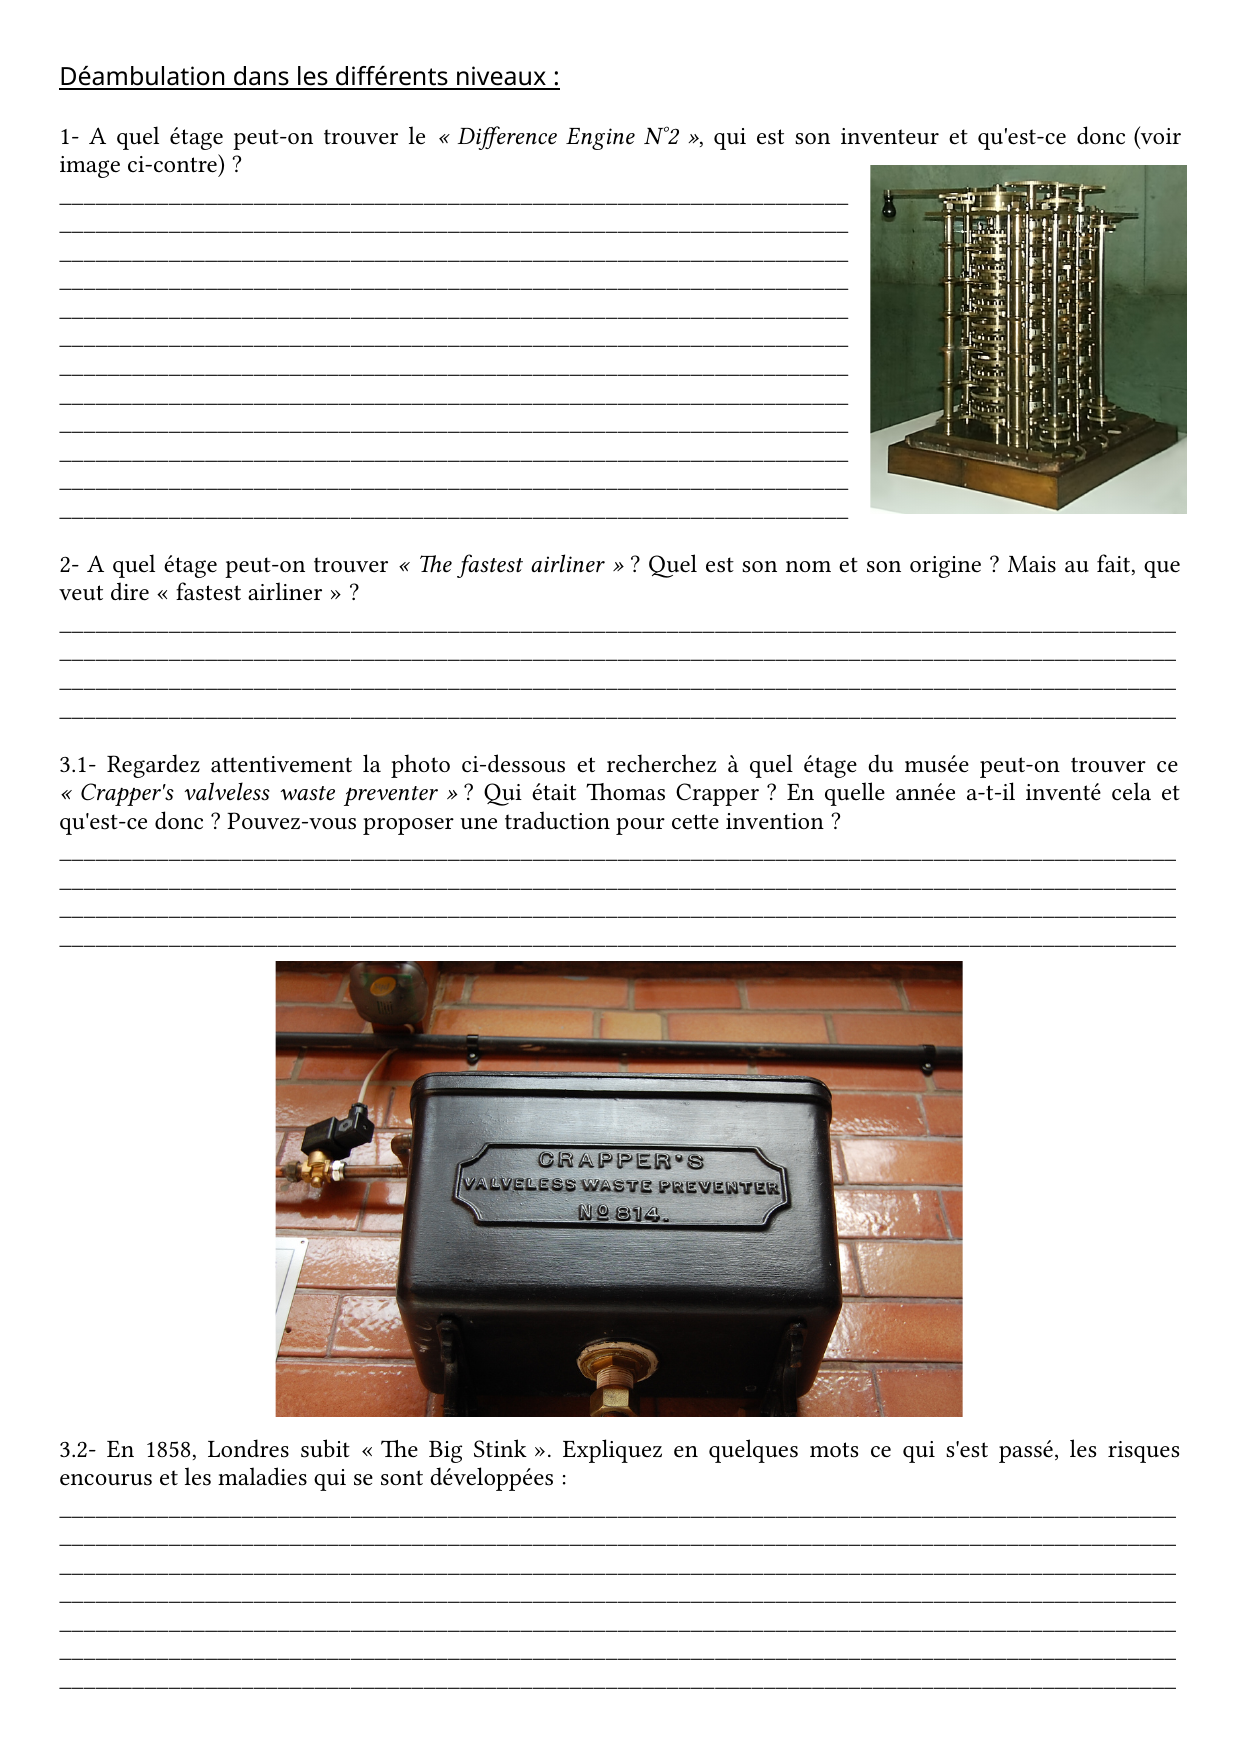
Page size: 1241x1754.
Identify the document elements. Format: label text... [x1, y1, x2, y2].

text _________________________________________________________________ [59, 207, 870, 236]
text _________________________________________________________________ [59, 264, 870, 293]
text 3.1- Regardez attentivement la photo ci-dessous et recherchez à quel étage du musée peut-on trouver ce « Crapper's valveless waste preventer » ? Qui était Thomas Crapper ? En quelle année a-t-il inventé cela et qu'est-ce donc ? Pouvez-vous proposer une traduction pour cette invention ? [59, 749, 1181, 835]
text _________________________________________________________________ [59, 179, 870, 207]
text _________________________________________________________________ [59, 293, 870, 321]
text _________________________________________________________________ [59, 321, 870, 350]
text _________________________________________________________________ [59, 407, 870, 436]
text _________________________________________________________________ [59, 436, 870, 464]
picture [870, 165, 1187, 514]
text ________________________________________________________________________________________________________________________________________________________________________________________________________________________________________________________________________________________________________________________________________________________________________________ [59, 607, 1181, 721]
text _________________________________________________________________ [59, 236, 870, 264]
text _________________________________________________________________ [59, 464, 870, 493]
text _________________________________________________________________ [59, 378, 870, 407]
text 3.2- En 1858, Londres subit « The Big Stink ». Expliquez en quelques mots ce qui s'est passé, les risques encourus et les maladies qui se sont développées : [59, 1434, 1181, 1492]
text 1- A quel étage peut-on trouver le « Difference Engine N°2 », qui est son inventeur et qu'est-ce donc (voir image ci-contre) ? [59, 122, 1181, 179]
text ________________________________________________________________________________________________________________________________________________________________________________________________________________________________________________________________________________________________________________________________________________________________________________ [59, 835, 1181, 949]
text Déambulation dans les différents niveaux : [59, 59, 1181, 93]
text _________________________________________________________________ [59, 350, 870, 378]
text 2- A quel étage peut-on trouver « The fastest airliner » ? Quel est son nom et son origine ? Mais au fait, que veut dire « fastest airliner » ? [59, 550, 1181, 607]
picture [275, 961, 963, 1417]
text _________________________________________________________________ [59, 493, 1181, 521]
text ____________________________________________________________________________________________________________________________________________________________________________________________________________________________________________________________________________________________________________________________________________________________________________________________________________________________________________________________________________________________________________________________________________________________________________________________________________________________________________________________________ [59, 1492, 1181, 1691]
